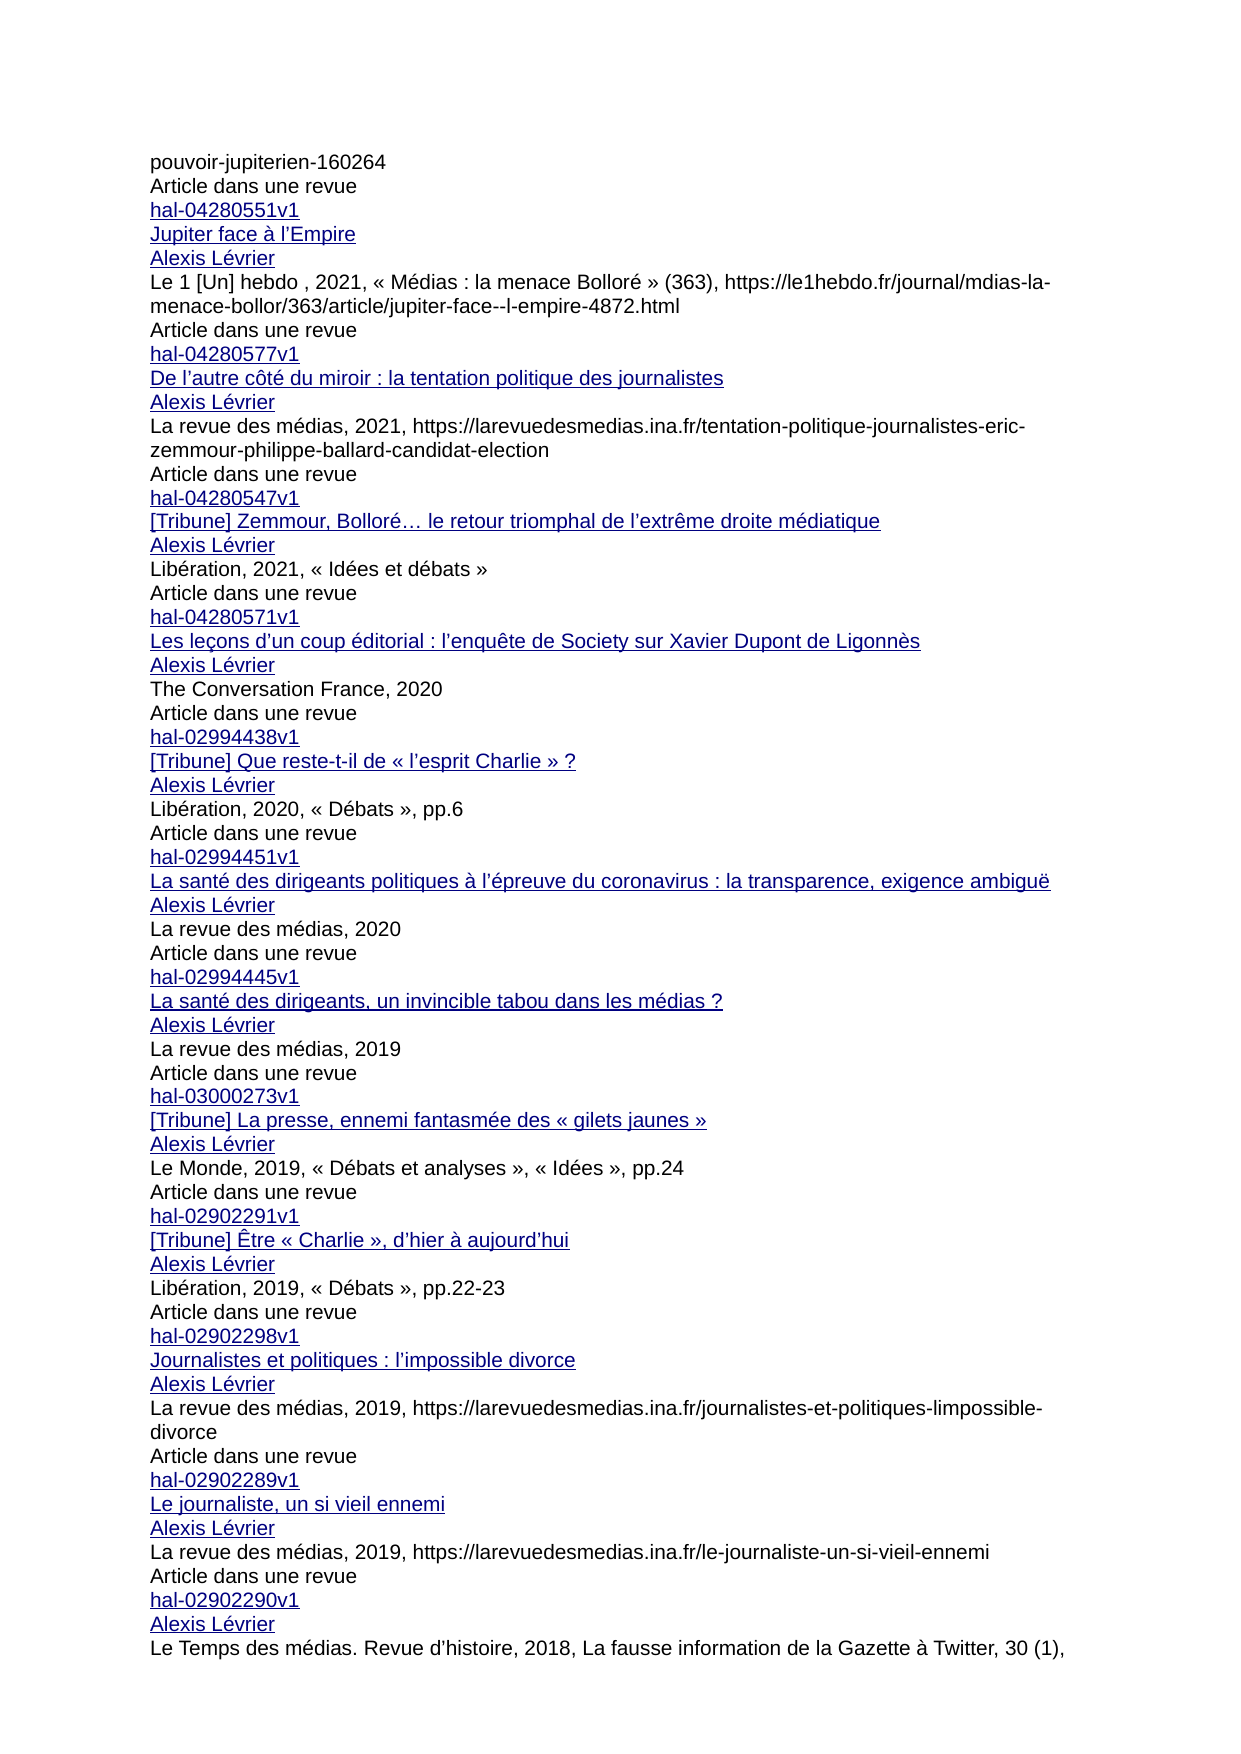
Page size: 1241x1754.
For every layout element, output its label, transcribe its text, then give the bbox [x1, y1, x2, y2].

table_cell La santé des dirigeants politiques à l’épreuve du coronavirus : la transparence, exigence ambiguë Alexis Lévrier La revue des médias, 2020 Article dans une revue hal-02994445v1 [150, 869, 1090, 988]
table_cell Le journaliste, un si vieil ennemi Alexis Lévrier La revue des médias, 2019, https://larevuedesmedias.ina.fr/le-journaliste-un-si-vieil-ennemi Article dans une revue hal-02902290v1 [150, 1492, 1090, 1611]
table_cell Journalistes et politiques : l’impossible divorce Alexis Lévrier La revue des médias, 2019, https://larevuedesmedias.ina.fr/journalistes-et-politiques-limpossible-divorce Article dans une revue hal-02902289v1 [150, 1348, 1090, 1492]
table_cell [Tribune] La presse, ennemi fantasmée des « gilets jaunes » Alexis Lévrier Le Monde, 2019, « Débats et analyses », « Idées », pp.24 Article dans une revue hal-02902291v1 [150, 1108, 1090, 1228]
table_cell Les leçons d’un coup éditorial : l’enquête de Society sur Xavier Dupont de Ligonnès Alexis Lévrier The Conversation France, 2020 Article dans une revue hal-02994438v1 [150, 629, 1090, 749]
table_cell Jupiter face à l’Empire Alexis Lévrier Le 1 [Un] hebdo , 2021, « Médias : la menace Bolloré » (363), https://le1hebdo.fr/journal/mdias-la-menace-bollor/363/article/jupiter-face--l-empire-4872.html Article dans une revue hal-04280577v1 [150, 222, 1090, 366]
table_cell [Tribune] Être « Charlie », d’hier à aujourd’hui Alexis Lévrier Libération, 2019, « Débats », pp.22-23 Article dans une revue hal-02902298v1 [150, 1228, 1090, 1348]
table_cell De l’autre côté du miroir : la tentation politique des journalistes Alexis Lévrier La revue des médias, 2021, https://larevuedesmedias.ina.fr/tentation-politique-journalistes-eric-zemmour-philippe-ballard-candidat-election Article dans une revue hal-04280547v1 [150, 366, 1090, 509]
table_cell [Tribune] Zemmour, Bolloré… le retour triomphal de l’extrême droite médiatique Alexis Lévrier Libération, 2021, « Idées et débats » Article dans une revue hal-04280571v1 [150, 509, 1090, 629]
table_cell pouvoir-jupiterien-160264 Article dans une revue hal-04280551v1 [150, 150, 1090, 222]
table_cell [Tribune] Que reste-t-il de « l’esprit Charlie » ? Alexis Lévrier Libération, 2020, « Débats », pp.6 Article dans une revue hal-02994451v1 [150, 749, 1090, 869]
table_cell Les fausses morts du Roi-Soleil, ou l’impossible contrôle de l’information Alexis Lévrier Le Temps des médias. Revue d’histoire, 2018, La fausse information de la Gazette à Twitter, 30 (1), pp.32-46. ⟨10.3917/tdm.030.0032⟩ Article dans une revue hal-02900257v1 [150, 1611, 1090, 1659]
table_cell La santé des dirigeants, un invincible tabou dans les médias ? Alexis Lévrier La revue des médias, 2019 Article dans une revue hal-03000273v1 [150, 989, 1090, 1108]
